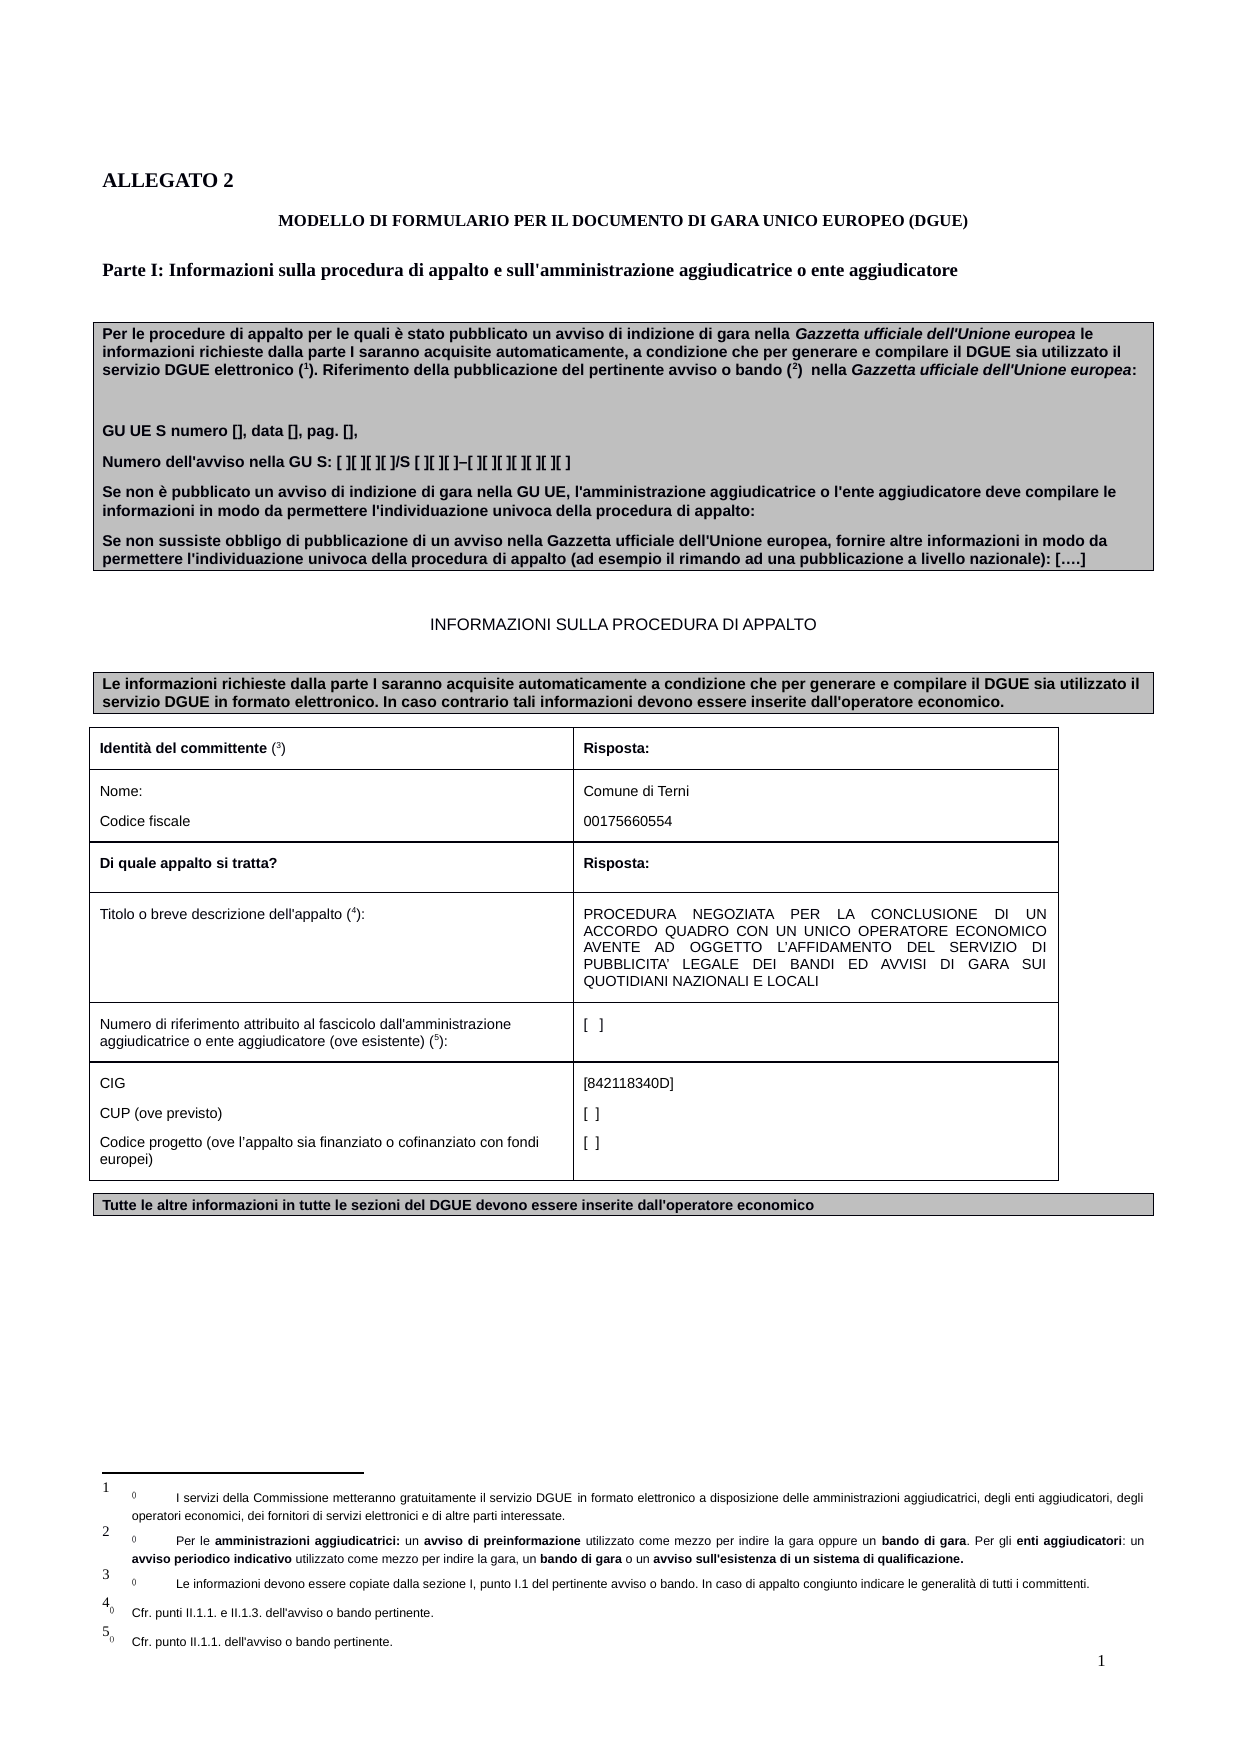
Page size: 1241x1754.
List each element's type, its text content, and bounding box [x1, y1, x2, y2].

table_cell Comune di Terni 00175660554 [574, 770, 1058, 841]
text ModEllo di formulario per il documento di gara unico europeo (DGUE) [102, 211, 1144, 230]
text Allegato 2 [102, 168, 1144, 192]
text () Per le amministrazioni aggiudicatrici: un avviso di preinformazione utilizzato come mezzo per indire la gara oppure un bando di gara. Per gli enti aggiudicatori: un avviso periodico indicativo utilizzato come mezzo per indire la gara, un bando di gara o un avviso sull'esistenza di un sistema di qualificazione. [102, 1522, 1144, 1566]
table_cell PROCEDURA NEGOZIATA PER LA CONCLUSIONE DI UN ACCORDO QUADRO CON UN UNICO OPERATORE ECONOMICO AVENTE AD OGGETTO L’AFFIDAMENTO DEL SERVIZIO DI PUBBLICITA’ LEGALE DEI BANDI ED AVVISI DI GARA SUI QUOTIDIANI NAZIONALI E LOCALI [574, 893, 1058, 1002]
text Le informazioni richieste dalla parte I saranno acquisite automaticamente a condizione che per generare e compilare il DGUE sia utilizzato il servizio DGUE in formato elettronico. In caso contrario tali informazioni devono essere inserite dall'operatore economico. [94, 673, 1153, 713]
table_cell Nome: Codice fiscale [90, 770, 573, 841]
text Se non sussiste obbligo di pubblicazione di un avviso nella Gazzetta ufficiale dell'Unione europea, fornire altre informazioni in modo da permettere l'individuazione univoca della procedura di appalto (ad esempio il rimando ad una pubblicazione a livello nazionale): [….] [94, 529, 1153, 570]
table_cell Titolo o breve descrizione dell'appalto (): [90, 893, 573, 1002]
table_cell Numero di riferimento attribuito al fascicolo dall'amministrazione aggiudicatrice o ente aggiudicatore (ove esistente) (): [90, 1003, 573, 1061]
text Informazioni sulla procedura di appalto [102, 615, 1144, 634]
table_cell [842118340D] [ ] [ ] [574, 1063, 1058, 1179]
text Numero dell'avviso nella GU S: [ ][ ][ ][ ]/S [ ][ ][ ]–[ ][ ][ ][ ][ ][ ][ ] [94, 449, 1153, 471]
text Tutte le altre informazioni in tutte le sezioni del DGUE devono essere inserite dall'operatore economico [94, 1194, 1153, 1215]
text Se non è pubblicato un avviso di indizione di gara nella GU UE, l'amministrazione aggiudicatrice o l'ente aggiudicatore deve compilare le informazioni in modo da permettere l'individuazione univoca della procedura di appalto: [94, 480, 1153, 519]
table_cell Di quale appalto si tratta? [90, 843, 573, 892]
text GU UE S numero [], data [], pag. [], [94, 419, 1153, 440]
text Parte I: Informazioni sulla procedura di appalto e sull'amministrazione aggiudicatrice o ente aggiudicatore [102, 259, 1144, 281]
text () I servizi della Commissione metteranno gratuitamente il servizio DGUE in formato elettronico a disposizione delle amministrazioni aggiudicatrici, degli enti aggiudicatori, degli operatori economici, dei fornitori di servizi elettronici e di altre parti interessate. [102, 1479, 1144, 1522]
table_cell Risposta: [574, 843, 1058, 892]
table_cell CIG CUP (ove previsto) Codice progetto (ove l’appalto sia finanziato o cofinanziato con fondi europei) [90, 1063, 573, 1179]
table_header Risposta: [574, 728, 1058, 769]
text Per le procedure di appalto per le quali è stato pubblicato un avviso di indizione di gara nella Gazzetta ufficiale dell'Unione europea le informazioni richieste dalla parte I saranno acquisite automaticamente, a condizione che per generare e compilare il DGUE sia utilizzato il servizio DGUE elettronico (). Riferimento della pubblicazione del pertinente avviso o bando () nella Gazzetta ufficiale dell'Unione europea: [94, 323, 1153, 379]
table_cell [ ] [574, 1003, 1058, 1061]
table_header Identità del committente () [90, 728, 573, 769]
